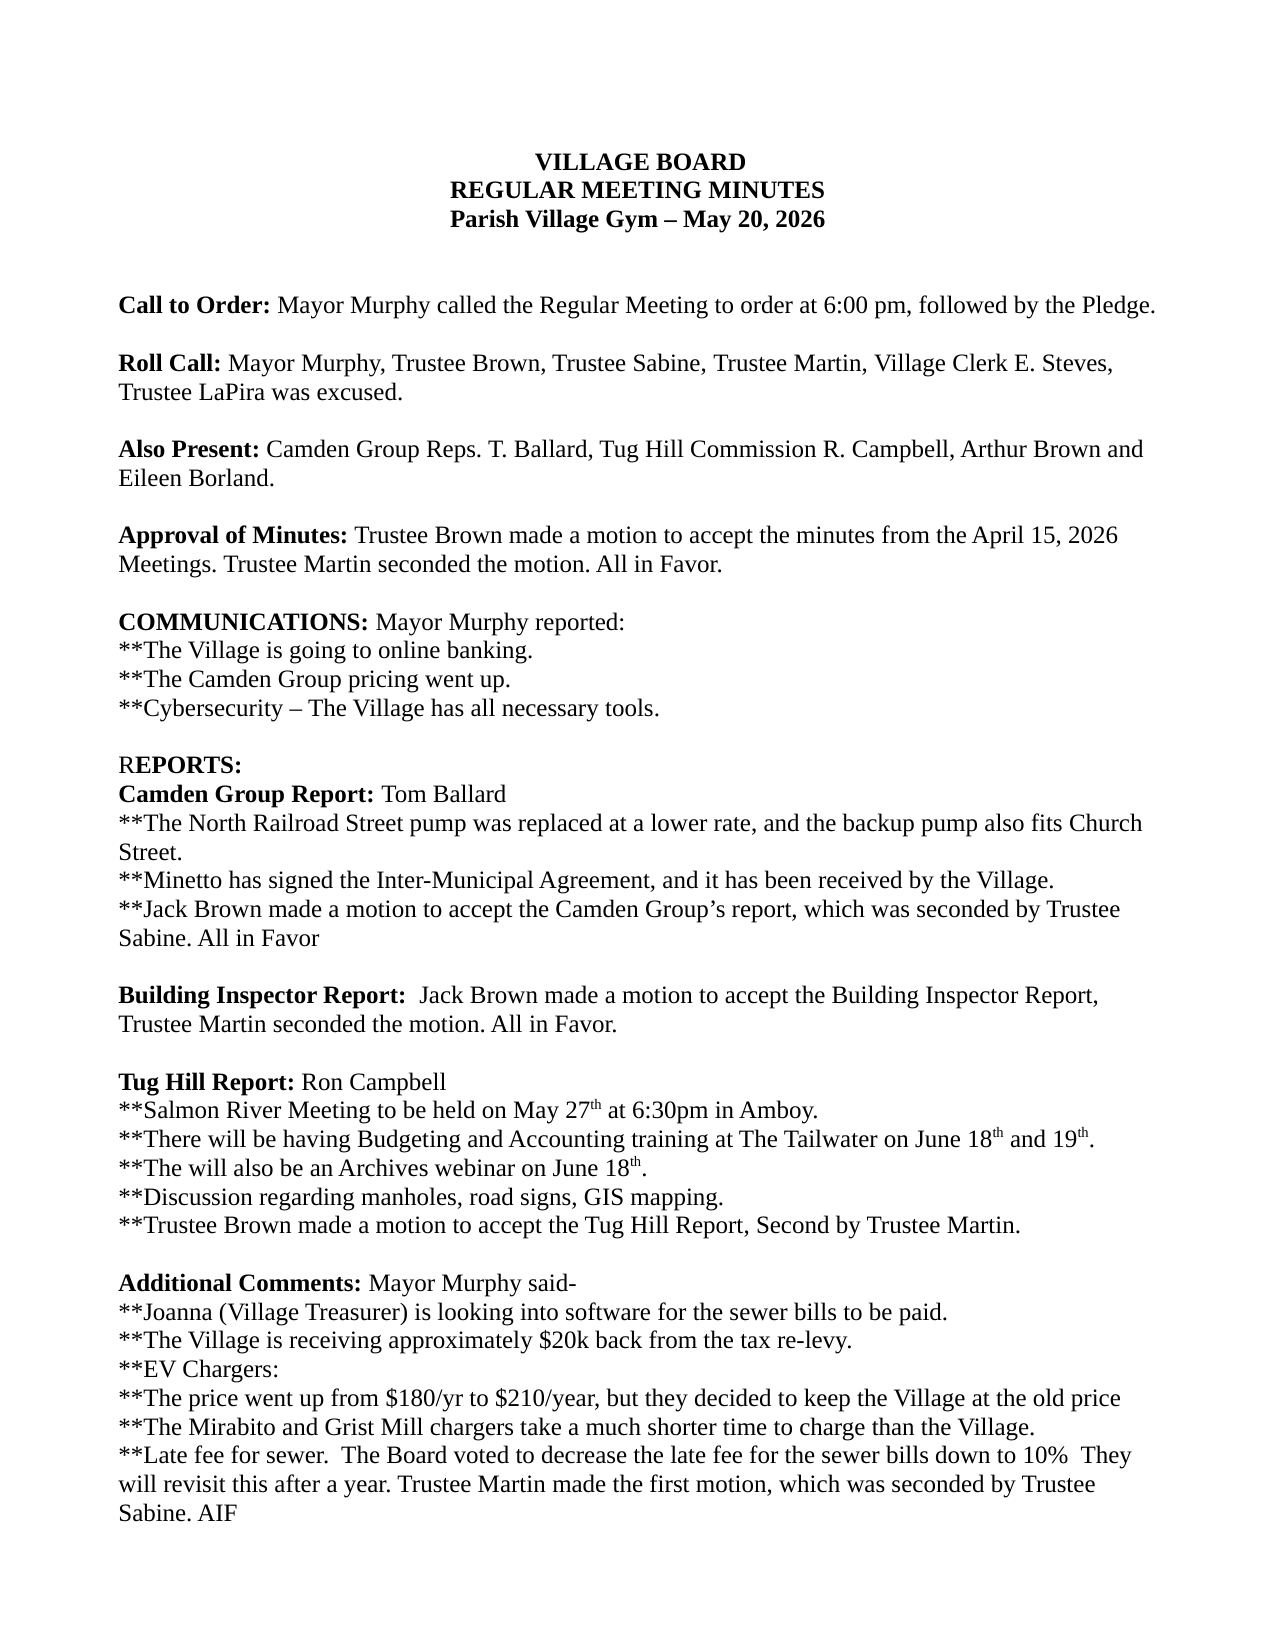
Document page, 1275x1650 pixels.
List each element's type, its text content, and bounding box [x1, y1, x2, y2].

text REGULAR MEETING MINUTES [118, 176, 1157, 204]
text **Cybersecurity – The Village has all necessary tools. [118, 693, 1157, 722]
text COMMUNICATIONS: Mayor Murphy reported: [118, 607, 1157, 636]
text **The Village is receiving approximately $20k back from the tax re-levy. [118, 1326, 1157, 1354]
text **The Mirabito and Grist Mill chargers take a much shorter time to charge than the Village. [118, 1412, 1157, 1441]
text Tug Hill Report: Ron Campbell [118, 1067, 1157, 1096]
text Parish Village Gym – May 20, 2026 [118, 204, 1157, 233]
text **Jack Brown made a motion to accept the Camden Group’s report, which was seconded by Trustee Sabine. All in Favor [118, 894, 1157, 952]
text **The Camden Group pricing went up. [118, 664, 1157, 693]
text **The price went up from $180/yr to $210/year, but they decided to keep the Village at the old price [118, 1383, 1157, 1412]
text **Trustee Brown made a motion to accept the Tug Hill Report, Second by Trustee Martin. [118, 1211, 1157, 1239]
text **Joanna (Village Treasurer) is looking into software for the sewer bills to be paid. [118, 1297, 1157, 1326]
text Additional Comments: Mayor Murphy said- [118, 1268, 1157, 1297]
text **Minetto has signed the Inter-Municipal Agreement, and it has been received by the Village. [118, 866, 1157, 894]
text **EV Chargers: [118, 1354, 1157, 1383]
text **The North Railroad Street pump was replaced at a lower rate, and the backup pump also fits Church Street. [118, 808, 1157, 866]
text Roll Call: Mayor Murphy, Trustee Brown, Trustee Sabine, Trustee Martin, Village Clerk E. Steves, Trustee LaPira was excused. [118, 348, 1157, 406]
text **Discussion regarding manholes, road signs, GIS mapping. [118, 1182, 1157, 1211]
text **The Village is going to online banking. [118, 636, 1157, 664]
text **Salmon River Meeting to be held on May 27th at 6:30pm in Amboy. [118, 1096, 1157, 1124]
text Also Present: Camden Group Reps. T. Ballard, Tug Hill Commission R. Campbell, Arthur Brown and Eileen Borland. [118, 434, 1157, 492]
text **There will be having Budgeting and Accounting training at The Tailwater on June 18th and 19th. [118, 1124, 1157, 1153]
text Building Inspector Report: Jack Brown made a motion to accept the Building Inspector Report, Trustee Martin seconded the motion. All in Favor. [118, 981, 1157, 1038]
text Call to Order: Mayor Murphy called the Regular Meeting to order at 6:00 pm, followed by the Pledge. [118, 291, 1157, 319]
text **Late fee for sewer. The Board voted to decrease the late fee for the sewer bills down to 10% They will revisit this after a year. Trustee Martin made the first motion, which was seconded by Trustee Sabine. AIF [118, 1441, 1157, 1527]
text VILLAGE BOARD [118, 147, 1157, 176]
text REPORTS: [118, 751, 1157, 779]
text Approval of Minutes: Trustee Brown made a motion to accept the minutes from the April 15, 2026 Meetings. Trustee Martin seconded the motion. All in Favor. [118, 521, 1157, 578]
text **The will also be an Archives webinar on June 18th. [118, 1153, 1157, 1182]
text Camden Group Report: Tom Ballard [118, 779, 1157, 808]
